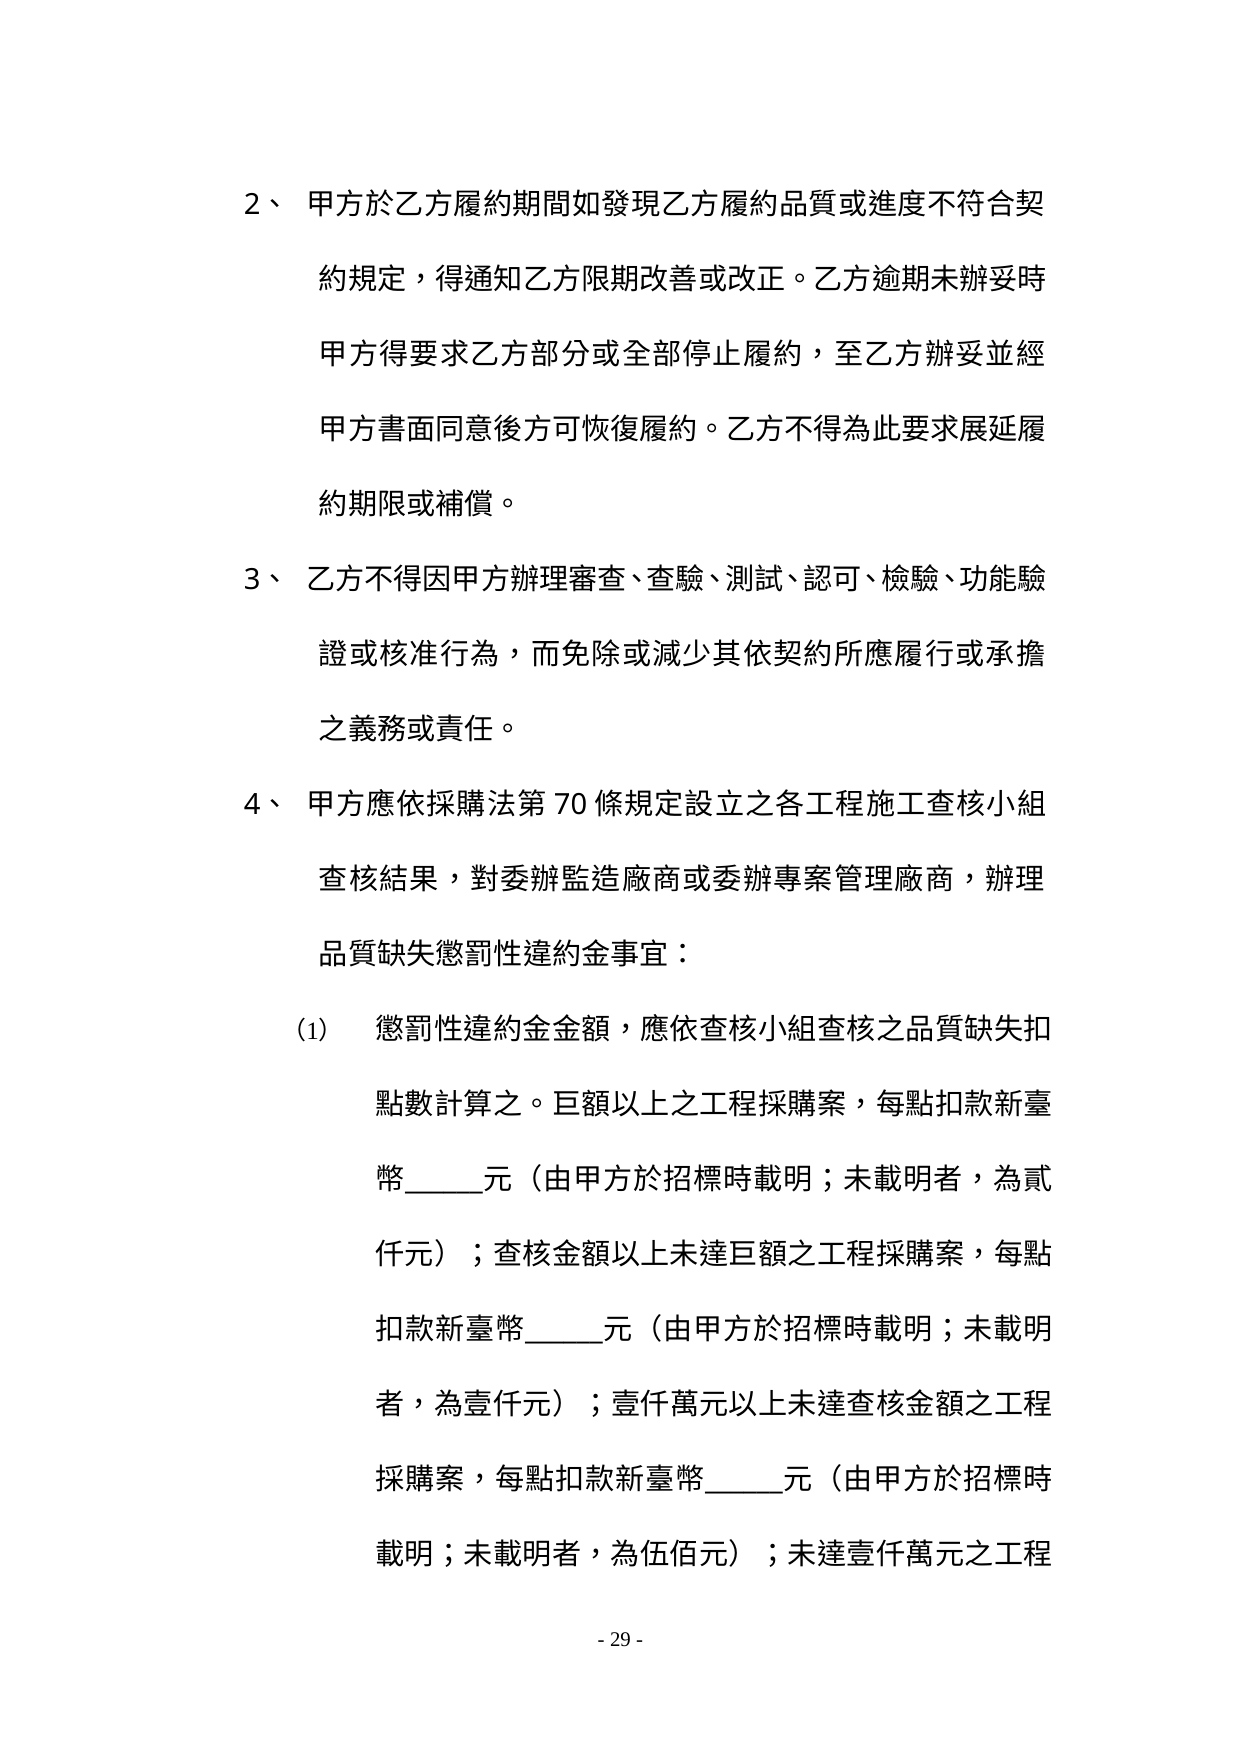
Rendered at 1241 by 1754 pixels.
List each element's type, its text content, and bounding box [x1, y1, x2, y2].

list 乙方不得因甲方辦理審查、查驗、測試、認可、檢驗、功能驗證或核准行為，而免除或減少其依契約所應履行或承擔之義務或責任。 [244, 539, 1047, 764]
list 甲方應依採購法第70條規定設立之各工程施工查核小組查核結果，對委辦監造廠商或委辦專案管理廠商，辦理品質缺失懲罰性違約金事宜： [244, 764, 1047, 989]
list 懲罰性違約金金額，應依查核小組查核之品質缺失扣點數計算之。巨額以上之工程採購案，每點扣款新臺幣______元（由甲方於招標時載明；未載明者，為貳仟元）；查核金額以上未達巨額之工程採購案，每點扣款新臺幣______元（由甲方於招標時載明；未載明者，為壹仟元）；壹仟萬元以上未達查核金額之工程採購案，每點扣款新臺幣______元（由甲方於招標時載明；未載明者，為伍佰元）；未達壹仟萬元之工程 [281, 989, 1053, 1589]
list 甲方於乙方履約期間如發現乙方履約品質或進度不符合契約規定，得通知乙方限期改善或改正。乙方逾期未辦妥時，甲方得要求乙方部分或全部停止履約，至乙方辦妥並經甲方書面同意後方可恢復履約。乙方不得為此要求展延履約期限或補償。 [244, 164, 1047, 539]
